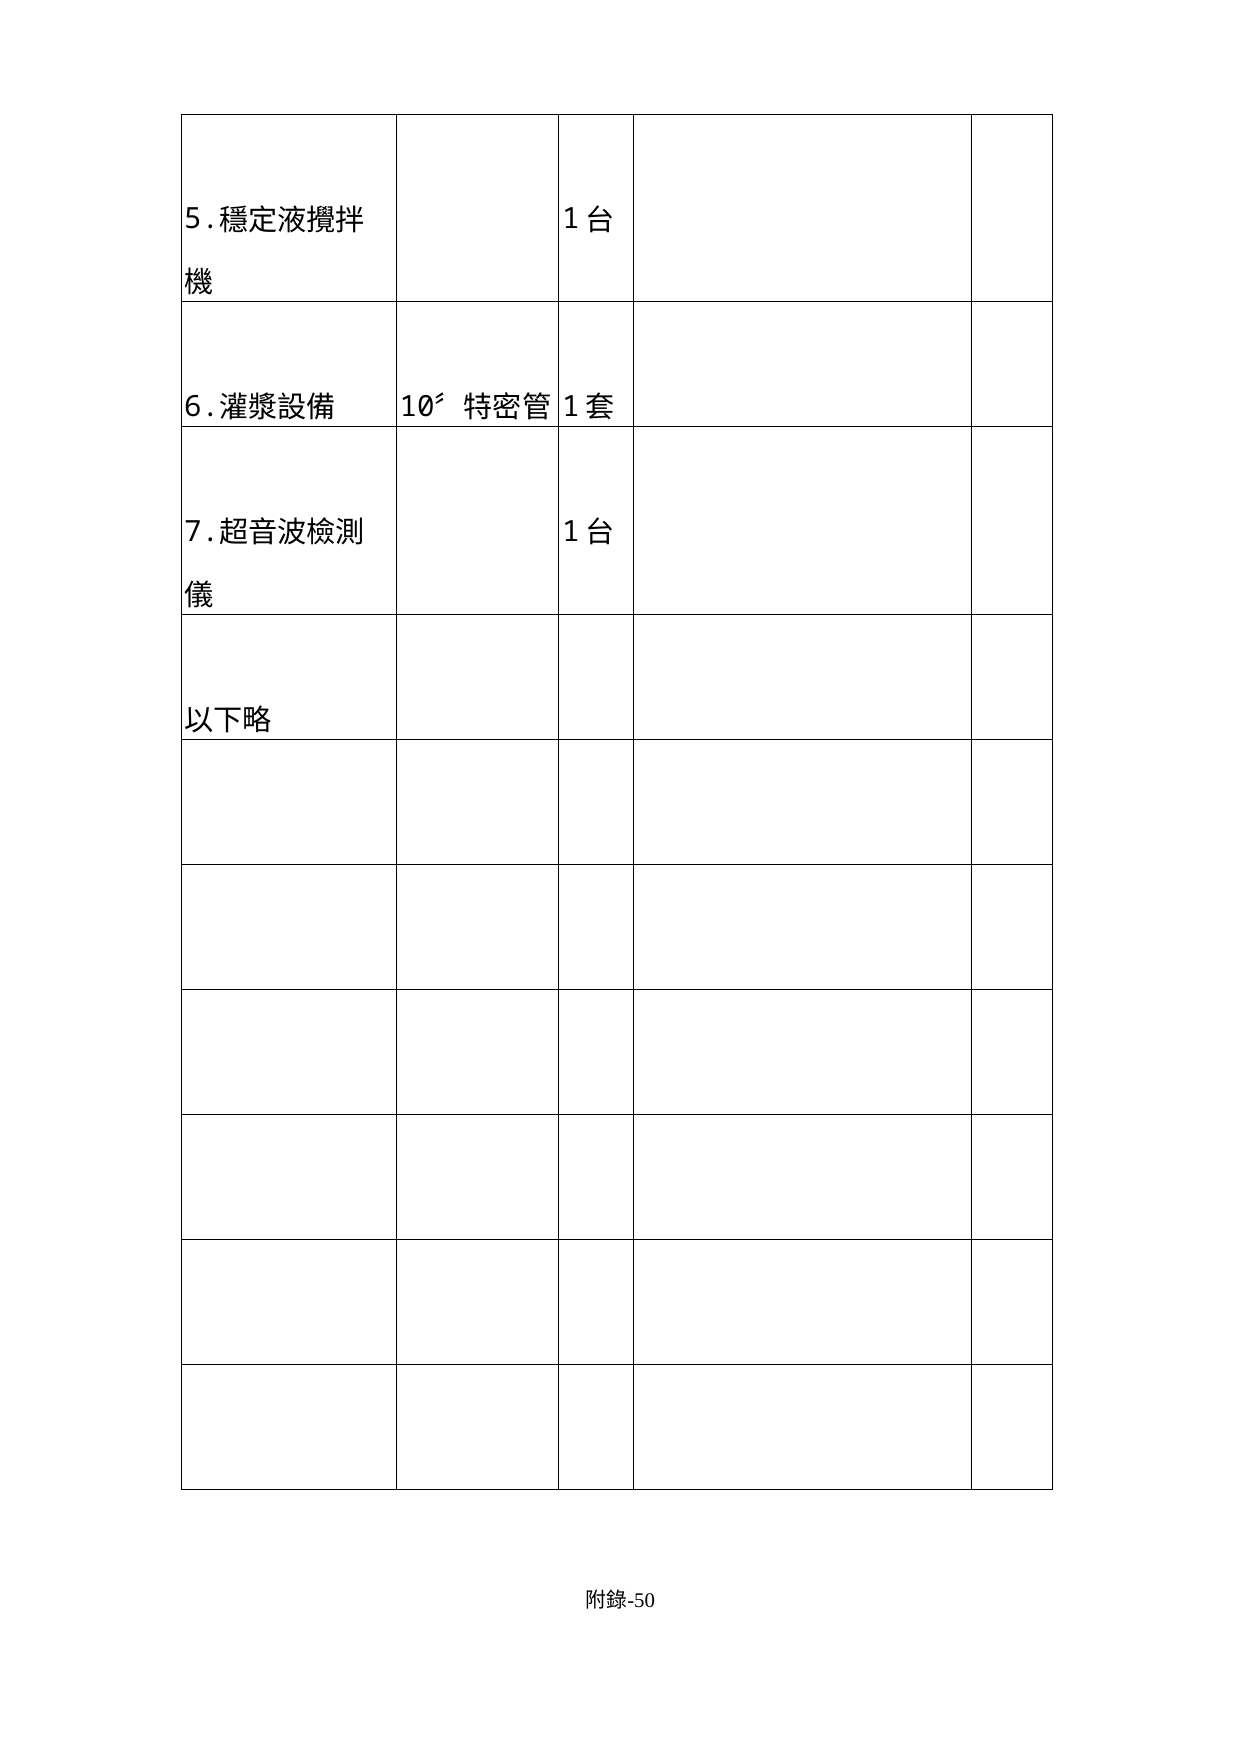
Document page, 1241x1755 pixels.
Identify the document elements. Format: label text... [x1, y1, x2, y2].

table_cell [559, 865, 633, 988]
table_cell [1053, 1364, 1059, 1488]
table_cell [1053, 1114, 1059, 1238]
table_cell [1053, 1239, 1059, 1363]
table_cell [1053, 989, 1059, 1113]
table_cell 1台 [559, 115, 633, 301]
table_cell [634, 1240, 971, 1363]
table_cell 1套 [559, 302, 633, 426]
table_cell [972, 115, 1052, 301]
table_cell [397, 865, 558, 988]
table_cell [634, 615, 971, 738]
table_cell 1台 [559, 427, 633, 613]
table_cell [634, 427, 971, 613]
table_cell 10〞特密管 [397, 302, 558, 426]
table_cell [397, 615, 558, 738]
table_cell [1053, 739, 1059, 863]
table_cell [397, 427, 558, 613]
table_cell [182, 1115, 396, 1238]
table_cell [559, 1240, 633, 1363]
table_cell [182, 865, 396, 988]
table_cell 以下略 [182, 615, 396, 738]
table_cell [634, 865, 971, 988]
table_cell [182, 1240, 396, 1363]
table_cell [397, 740, 558, 863]
table_cell 6.灌漿設備 [182, 302, 396, 426]
table_cell [559, 1365, 633, 1488]
table_cell [397, 1115, 558, 1238]
table_cell [559, 1115, 633, 1238]
table_cell [634, 115, 971, 301]
table_cell [1053, 864, 1059, 988]
table_cell [972, 427, 1052, 613]
table_cell [972, 1240, 1052, 1363]
table_cell [634, 990, 971, 1113]
table_cell [559, 740, 633, 863]
table_cell [182, 990, 396, 1113]
table_cell [972, 302, 1052, 426]
table_cell [972, 1365, 1052, 1488]
table_cell [972, 615, 1052, 738]
table_cell [1053, 614, 1059, 738]
table_cell [397, 1365, 558, 1488]
table_cell [397, 1240, 558, 1363]
table_cell [634, 1365, 971, 1488]
table_cell 5.穩定液攪拌機 [182, 115, 396, 301]
table_cell [634, 302, 971, 426]
table_cell [1053, 426, 1059, 613]
table_cell [397, 115, 558, 301]
table_cell [559, 990, 633, 1113]
table_cell [972, 990, 1052, 1113]
table_cell [634, 1115, 971, 1238]
table_cell [182, 740, 396, 863]
table_cell [634, 740, 971, 863]
table_cell [1053, 301, 1059, 426]
table_cell [1053, 114, 1059, 301]
table_cell [182, 1365, 396, 1488]
table_cell [559, 615, 633, 738]
table_cell [972, 740, 1052, 863]
table_cell [397, 990, 558, 1113]
table_cell [972, 865, 1052, 988]
table_cell [972, 1115, 1052, 1238]
table_cell 7.超音波檢測儀 [182, 427, 396, 613]
